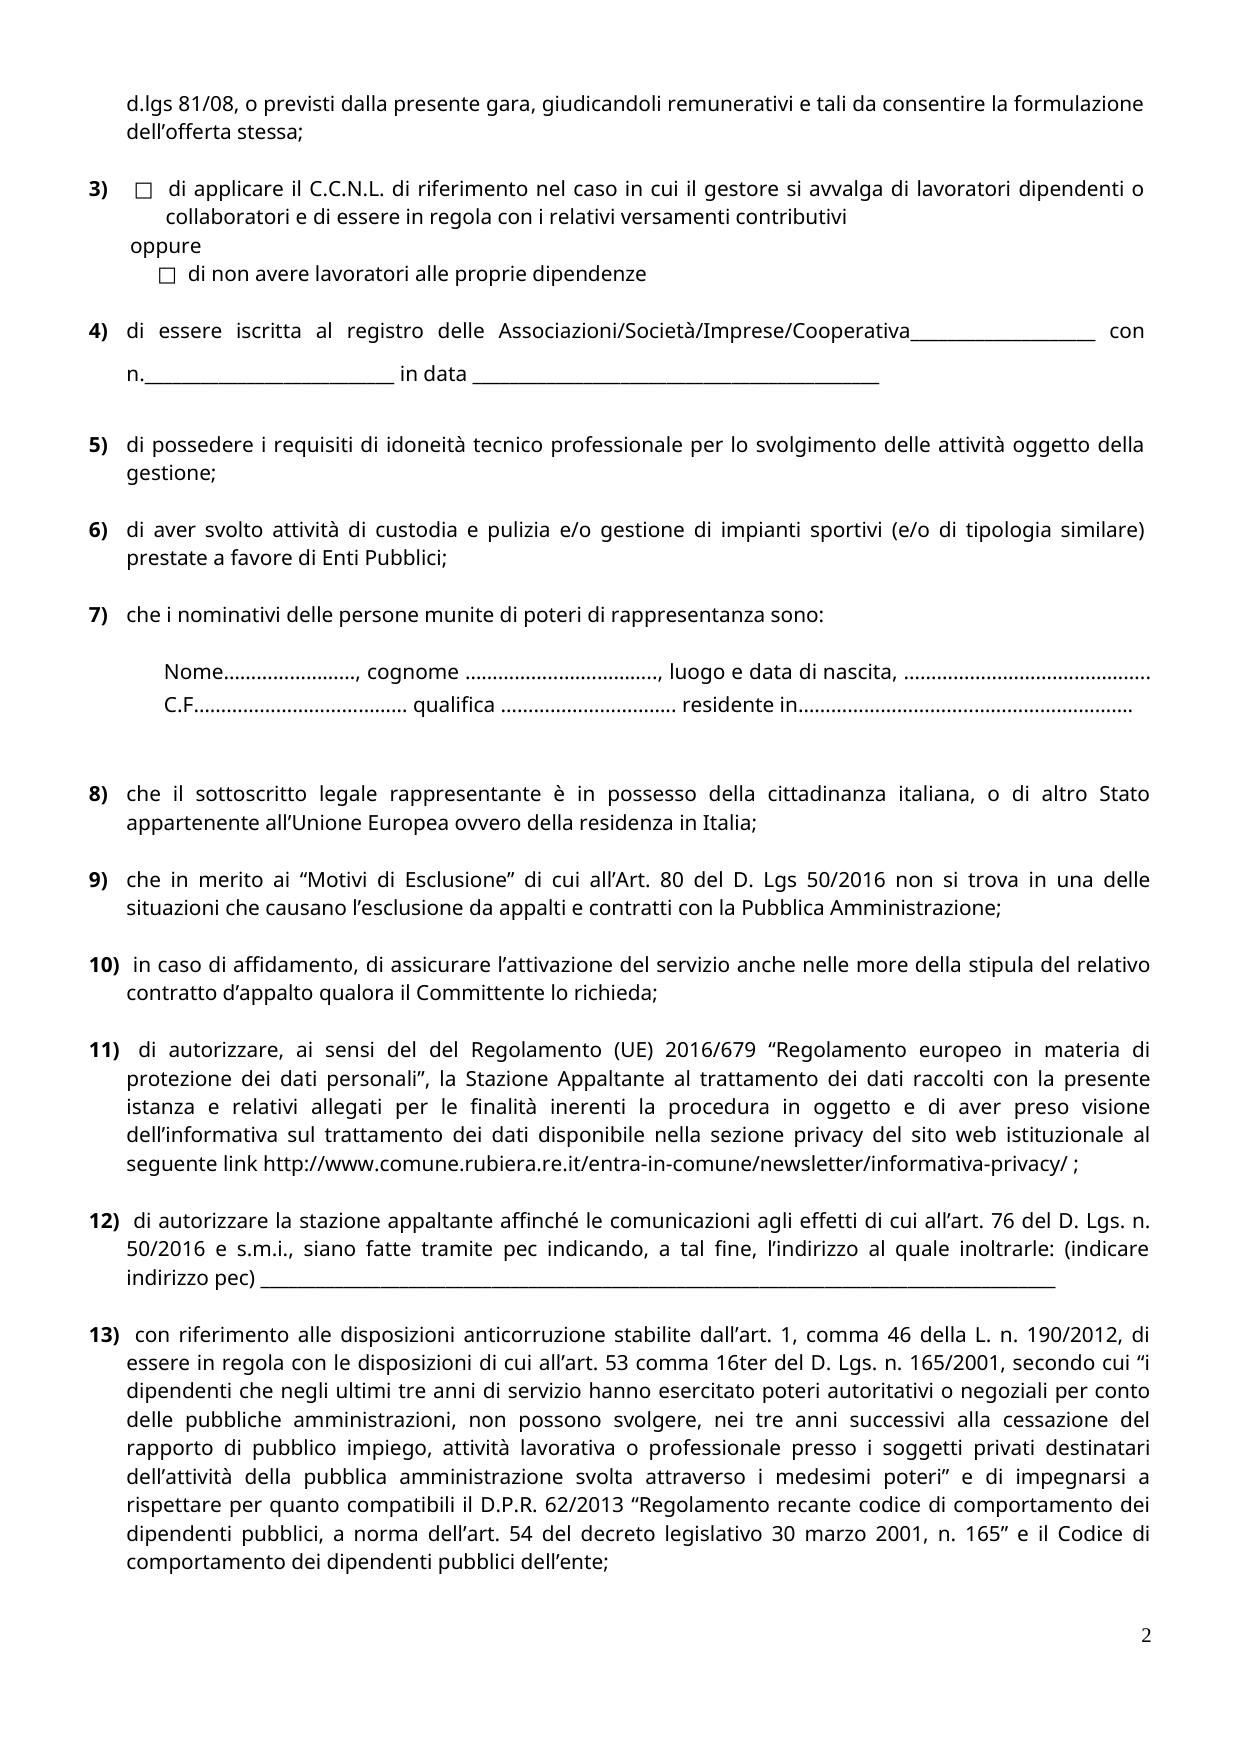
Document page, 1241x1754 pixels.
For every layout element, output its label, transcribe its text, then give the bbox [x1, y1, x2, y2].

list d.lgs 81/08, o previsti dalla presente gara, giudicandoli remunerativi e tali da consentire la formulazione dell’offerta stessa; [89, 89, 1146, 146]
text □ di non avere lavoratori alle proprie dipendenze [124, 259, 1146, 288]
list in caso di affidamento, di assicurare l’attivazione del servizio anche nelle more della stipula del relativo contratto d’appalto qualora il Committente lo richieda; [89, 950, 1152, 1007]
list di essere iscritta al registro delle Associazioni/Società/Imprese/Cooperativa____________________ con n.___________________________ in data ____________________________________________ [89, 316, 1146, 387]
list che i nominativi delle persone munite di poteri di rappresentanza sono: [89, 600, 1146, 629]
list che il sottoscritto legale rappresentante è in possesso della cittadinanza italiana, o di altro Stato appartenente all’Unione Europea ovvero della residenza in Italia; [89, 779, 1152, 836]
list □ di applicare il C.C.N.L. di riferimento nel caso in cui il gestore si avvalga di lavoratori dipendenti o collaboratori e di essere in regola con i relativi versamenti contributivi [89, 174, 1146, 231]
list di autorizzare, ai sensi del del Regolamento (UE) 2016/679 “Regolamento europeo in materia di protezione dei dati personali”, la Stazione Appaltante al trattamento dei dati raccolti con la presente istanza e relativi allegati per le finalità inerenti la procedura in oggetto e di aver preso visione dell’informativa sul trattamento dei dati disponibile nella sezione privacy del sito web istituzionale al seguente link http://www.comune.rubiera.re.it/entra-in-comune/newsletter/informativa-privacy/ ; [89, 1035, 1152, 1177]
list di possedere i requisiti di idoneità tecnico professionale per lo svolgimento delle attività oggetto della gestione; [89, 430, 1146, 487]
list di autorizzare la stazione appaltante affinché le comunicazioni agli effetti di cui all’art. 76 del D. Lgs. n. 50/2016 e s.m.i., siano fatte tramite pec indicando, a tal fine, l’indirizzo al quale inoltrarle: (indicare indirizzo pec) ______________________________________________________________________________________ [89, 1206, 1152, 1291]
list che in merito ai “Motivi di Esclusione” di cui all’Art. 80 del D. Lgs 50/2016 non si trova in una delle situazioni che causano l’esclusione da appalti e contratti con la Pubblica Amministrazione; [89, 865, 1152, 922]
list di aver svolto attività di custodia e pulizia e/o gestione di impianti sportivi (e/o di tipologia similare) prestate a favore di Enti Pubblici; [89, 515, 1146, 572]
text Nome……………………, cognome ……………..…….……….., luogo e data di nascita, ………………………….………….. C.F………………………………… qualifica ………………………….. residente in…………………………..…………….…………. [164, 657, 1152, 718]
text oppure [124, 231, 1146, 259]
list con riferimento alle disposizioni anticorruzione stabilite dall’art. 1, comma 46 della L. n. 190/2012, di essere in regola con le disposizioni di cui all’art. 53 comma 16ter del D. Lgs. n. 165/2001, secondo cui “i dipendenti che negli ultimi tre anni di servizio hanno esercitato poteri autoritativi o negoziali per conto delle pubbliche amministrazioni, non possono svolgere, nei tre anni successivi alla cessazione del rapporto di pubblico impiego, attività lavorativa o professionale presso i soggetti privati destinatari dell’attività della pubblica amministrazione svolta attraverso i medesimi poteri” e di impegnarsi a rispettare per quanto compatibili il D.P.R. 62/2013 “Regolamento recante codice di comportamento dei dipendenti pubblici, a norma dell’art. 54 del decreto legislativo 30 marzo 2001, n. 165” e il Codice di comportamento dei dipendenti pubblici dell’ente; [89, 1320, 1152, 1576]
